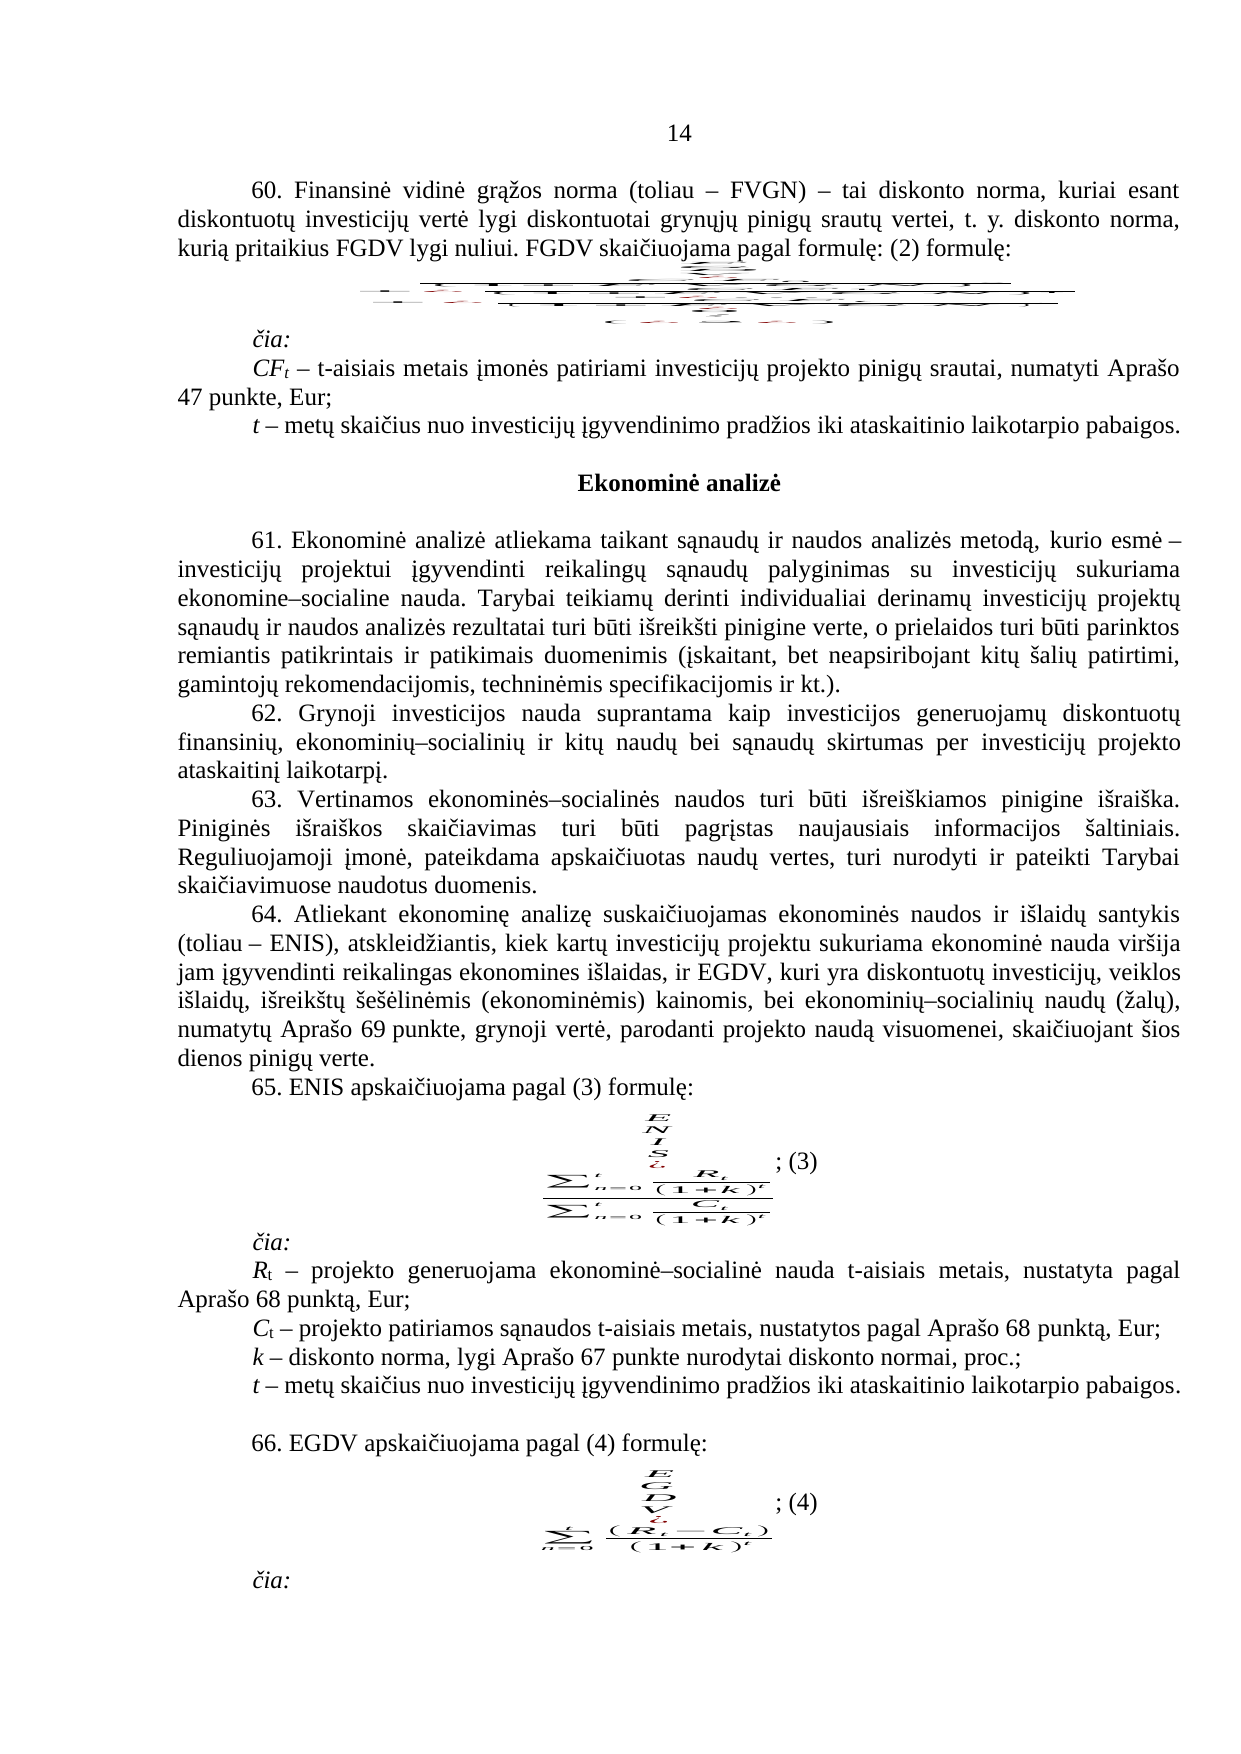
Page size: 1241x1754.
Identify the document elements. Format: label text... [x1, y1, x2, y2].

text 63. Vertinamos ekonominės–socialinės naudos turi būti išreiškiamos pinigine išraiška. Piniginės išraiškos skaičiavimas turi būti pagrįstas naujausiais informacijos šaltiniais. Reguliuojamoji įmonė, pateikdama apskaičiuotas naudų vertes, turi nurodyti ir pateikti Tarybai skaičiavimuose naudotus duomenis. [177, 784, 1181, 899]
text ; (4) [177, 1469, 1181, 1553]
text 60. Finansinė vidinė grąžos norma (toliau – FVGN) – tai diskonto norma, kuriai esant diskontuotų investicijų vertė lygi diskontuotai grynųjų pinigų srautų vertei, t. y. diskonto norma, kurią pritaikius FGDV lygi nuliui. FGDV skaičiuojama pagal formulę: (2) formulę: [177, 176, 1181, 262]
text 64. Atliekant ekonominę analizę suskaičiuojamas ekonominės naudos ir išlaidų santykis (toliau – ENIS), atskleidžiantis, kiek kartų investicijų projektu sukuriama ekonominė nauda viršija jam įgyvendinti reikalingas ekonomines išlaidas, ir EGDV, kuri yra diskontuotų investicijų, veiklos išlaidų, išreikštų šešėlinėmis (ekonominėmis) kainomis, bei ekonominių–socialinių naudų (žalų), numatytų Aprašo 69 punkte, grynoji vertė, parodanti projekto naudą visuomenei, skaičiuojant šios dienos pinigų verte. [177, 899, 1181, 1072]
text ; (3) [177, 1113, 1181, 1227]
text čia: [177, 1565, 1181, 1594]
text Ekonominė analizė [177, 468, 1181, 497]
text Ct – projekto patiriamos sąnaudos t-aisiais metais, nustatytos pagal Aprašo 68 punktą, Eur; [177, 1313, 1181, 1342]
text Rt – projekto generuojama ekonominė–socialinė nauda t-aisiais metais, nustatyta pagal Aprašo 68 punktą, Eur; [177, 1255, 1181, 1313]
text 65. ENIS apskaičiuojama pagal (3) formulę: [177, 1072, 1181, 1101]
text k – diskonto norma, lygi Aprašo 67 punkte nurodytai diskonto normai, proc.; [177, 1342, 1181, 1370]
text čia: [177, 1227, 1181, 1255]
text t – metų skaičius nuo investicijų įgyvendinimo pradžios iki ataskaitinio laikotarpio pabaigos. [177, 411, 1181, 439]
text 62. Grynoji investicijos nauda suprantama kaip investicijos generuojamų diskontuotų finansinių, ekonominių–socialinių ir kitų naudų bei sąnaudų skirtumas per investicijų projekto ataskaitinį laikotarpį. [177, 698, 1181, 784]
text 66. EGDV apskaičiuojama pagal (4) formulę: [177, 1428, 1181, 1457]
text t – metų skaičius nuo investicijų įgyvendinimo pradžios iki ataskaitinio laikotarpio pabaigos. [177, 1370, 1181, 1399]
text 61. Ekonominė analizė atliekama taikant sąnaudų ir naudos analizės metodą, kurio esmė – investicijų projektui įgyvendinti reikalingų sąnaudų palyginimas su investicijų sukuriama ekonomine–socialine nauda. Tarybai teikiamų derinti individualiai derinamų investicijų projektų sąnaudų ir naudos analizės rezultatai turi būti išreikšti pinigine verte, o prielaidos turi būti parinktos remiantis patikrintais ir patikimais duomenimis (įskaitant, bet neapsiribojant kitų šalių patirtimi, gamintojų rekomendacijomis, techninėmis specifikacijomis ir kt.). [177, 526, 1181, 698]
text čia: [177, 324, 1181, 353]
text CFt – t-aisiais metais įmonės patiriami investicijų projekto pinigų srautai, numatyti Aprašo 47 punkte, Eur; [177, 353, 1181, 411]
